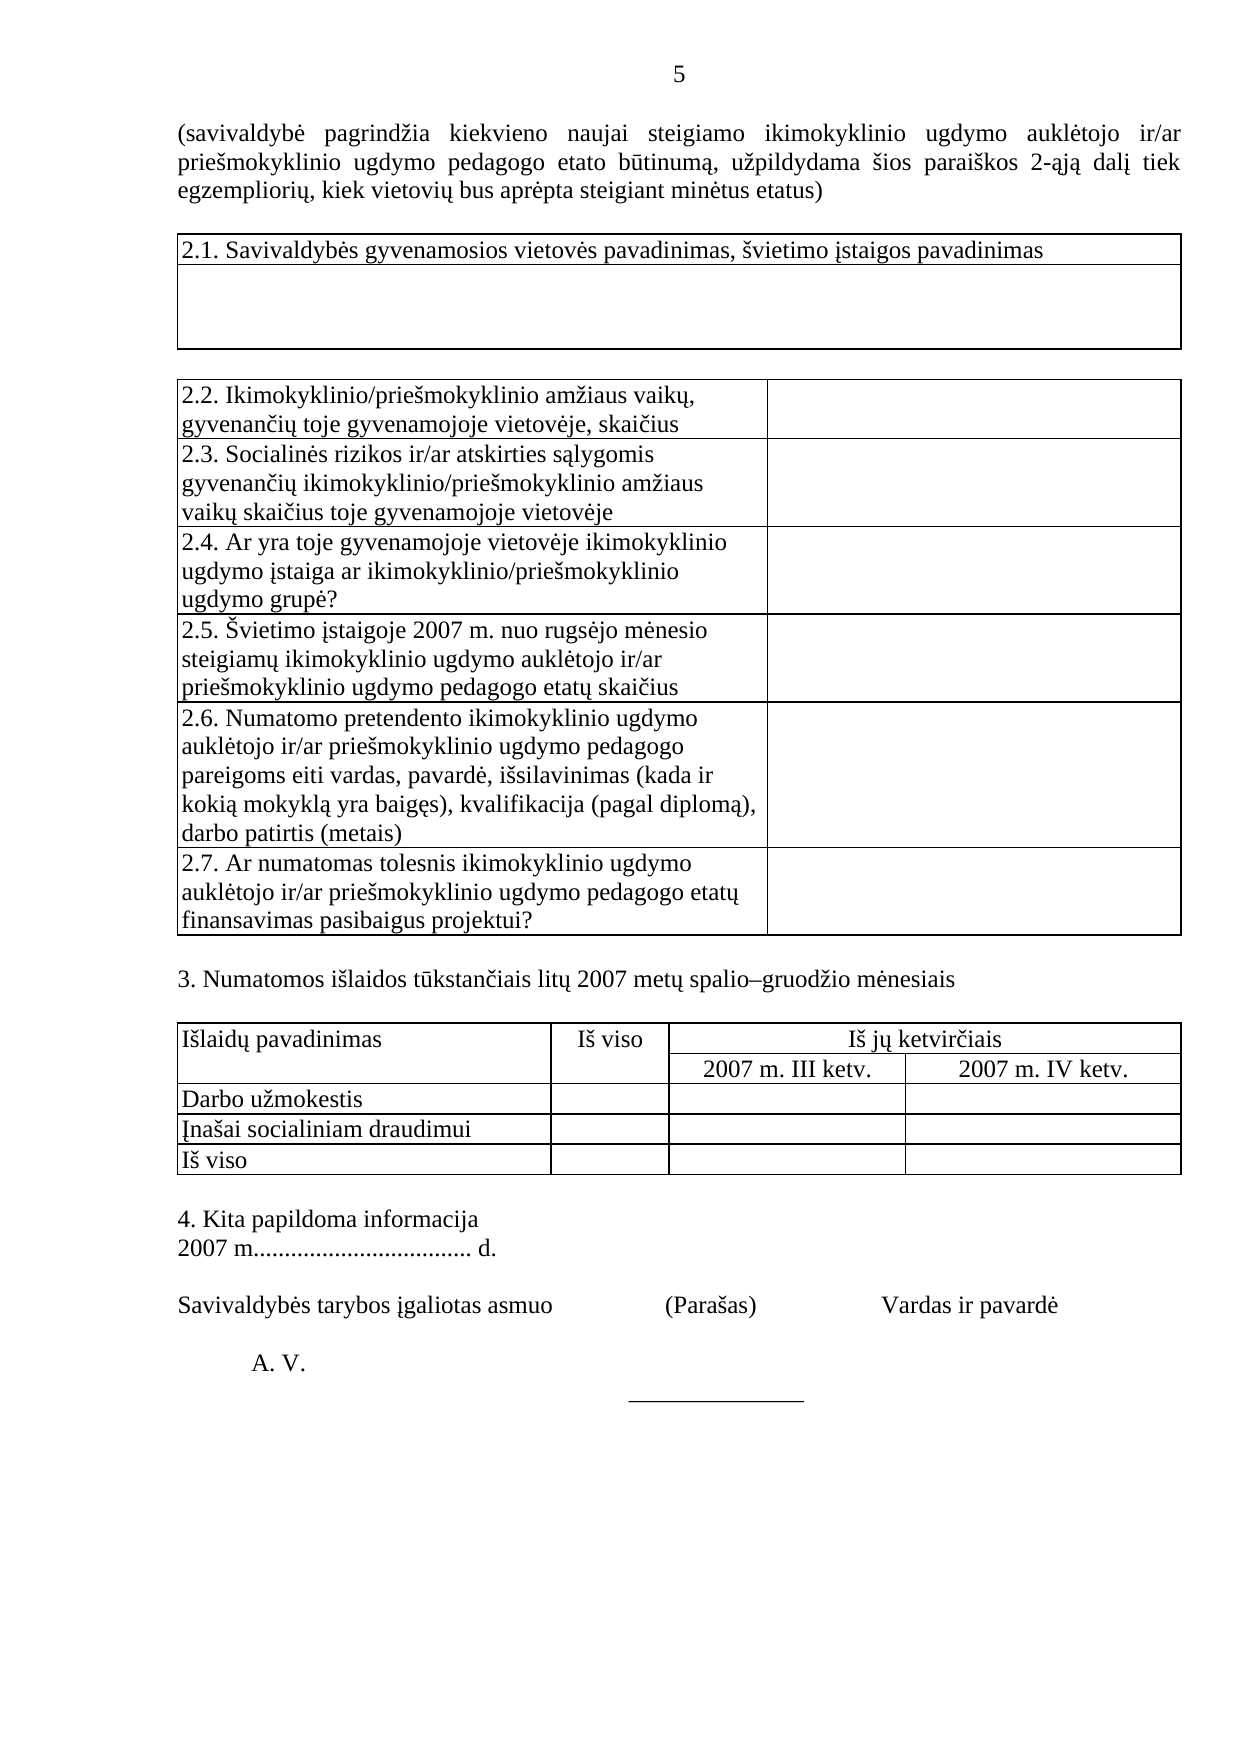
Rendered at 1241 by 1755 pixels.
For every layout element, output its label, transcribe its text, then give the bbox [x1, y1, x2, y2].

text (savivaldybė pagrindžia kiekvieno naujai steigiamo ikimokyklinio ugdymo auklėtojo ir/ar priešmokyklinio ugdymo pedagogo etato būtinumą, užpildydama šios paraiškos 2-ąją dalį tiek egzempliorių, kiek vietovių bus aprėpta steigiant minėtus etatus) [177, 118, 1181, 204]
table_header Išlaidų pavadinimas [178, 1024, 550, 1083]
table_header [768, 380, 1180, 438]
table_cell [906, 1084, 910, 1113]
text 2007 m................................... d. [177, 1233, 1181, 1261]
table_cell [664, 1084, 668, 1113]
table_cell [664, 1115, 668, 1143]
table_cell [768, 703, 1180, 846]
table_cell [901, 1084, 905, 1113]
text 3. Numatomos išlaidos tūkstančiais litų 2007 metų spalio–gruodžio mėnesiais [177, 964, 1181, 993]
table_header Iš viso [552, 1024, 668, 1083]
text Savivaldybės tarybos įgaliotas asmuo (Parašas) Vardas ir pavardė [177, 1290, 1181, 1319]
text A. V. [177, 1348, 1181, 1376]
text ______________ [177, 1376, 1181, 1405]
text 4. Kita papildoma informacija [177, 1204, 1181, 1233]
table_cell [906, 1145, 910, 1174]
table_cell [768, 848, 1180, 934]
table_cell [178, 265, 1180, 348]
table_cell [901, 1115, 905, 1143]
table_cell [664, 1145, 668, 1174]
table_cell [901, 1145, 905, 1174]
table_cell [768, 615, 1180, 701]
table_cell [768, 439, 1180, 526]
table_cell [906, 1115, 910, 1143]
table_cell [768, 527, 1180, 613]
